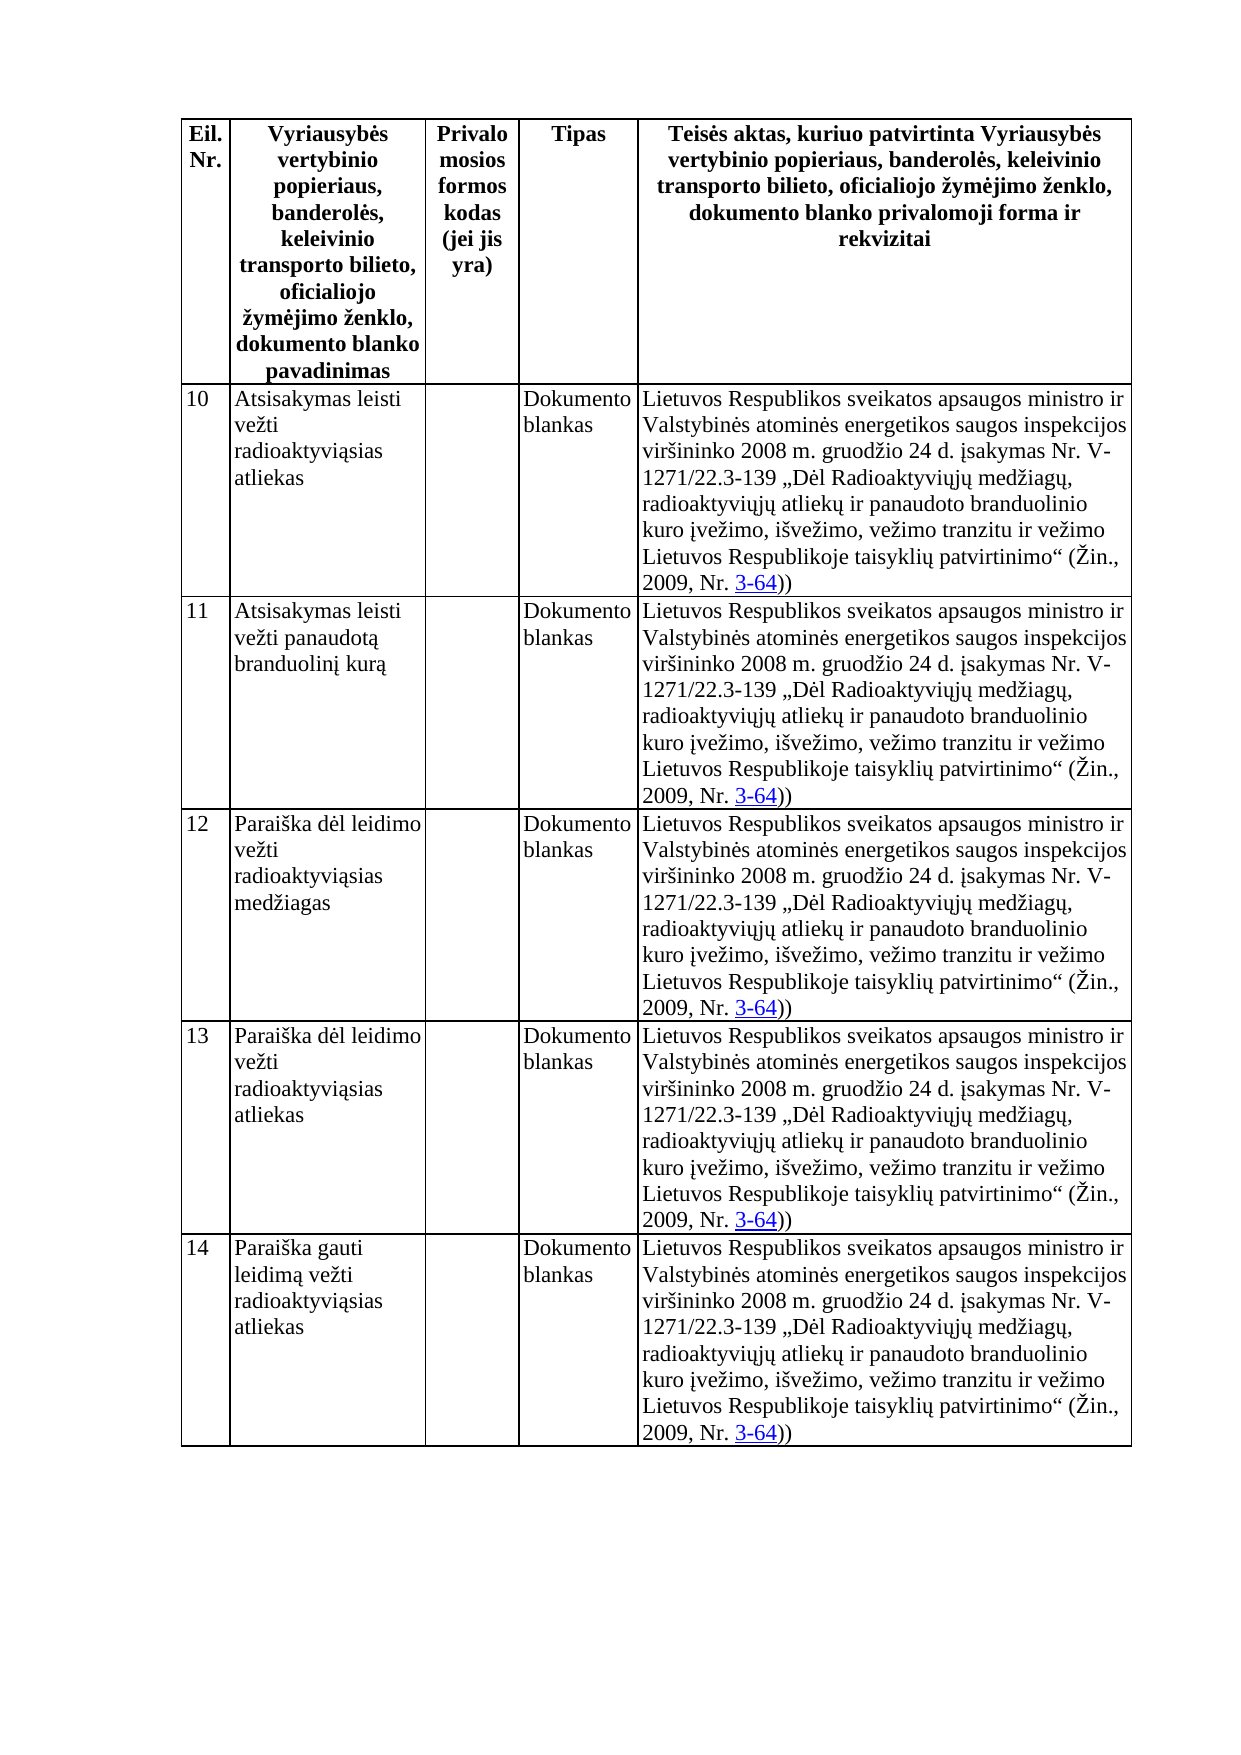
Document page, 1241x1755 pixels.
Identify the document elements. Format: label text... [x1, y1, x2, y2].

table_cell Dokumento blankas [520, 1022, 637, 1233]
table_cell 13 [182, 1022, 229, 1233]
table_cell Lietuvos Respublikos sveikatos apsaugos ministro ir Valstybinės atominės energetikos saugos inspekcijos viršininko 2008 m. gruodžio 24 d. įsakymas Nr. V-1271/22.3-139 „Dėl Radioaktyviųjų medžiagų, radioaktyviųjų atliekų ir panaudoto branduolinio kuro įvežimo, išvežimo, vežimo tranzitu ir vežimo Lietuvos Respublikoje taisyklių patvirtinimo“ (Žin., 2009, Nr. 3-64)) [639, 385, 1131, 596]
table_cell 11 [182, 597, 229, 808]
table_cell 14 [182, 1235, 229, 1445]
table_header Eil. Nr. [182, 120, 229, 383]
table_cell Atsisakymas leisti vežti radioaktyviąsias atliekas [231, 385, 425, 596]
table_cell Paraiška gauti leidimą vežti radioaktyviąsias atliekas [231, 1235, 425, 1445]
table_cell Dokumento blankas [520, 597, 637, 808]
table_cell Dokumento blankas [520, 1235, 637, 1445]
table_cell [426, 1022, 518, 1233]
table_cell Lietuvos Respublikos sveikatos apsaugos ministro ir Valstybinės atominės energetikos saugos inspekcijos viršininko 2008 m. gruodžio 24 d. įsakymas Nr. V-1271/22.3-139 „Dėl Radioaktyviųjų medžiagų, radioaktyviųjų atliekų ir panaudoto branduolinio kuro įvežimo, išvežimo, vežimo tranzitu ir vežimo Lietuvos Respublikoje taisyklių patvirtinimo“ (Žin., 2009, Nr. 3-64)) [639, 810, 1131, 1020]
table_cell [426, 597, 518, 808]
table_cell Lietuvos Respublikos sveikatos apsaugos ministro ir Valstybinės atominės energetikos saugos inspekcijos viršininko 2008 m. gruodžio 24 d. įsakymas Nr. V-1271/22.3-139 „Dėl Radioaktyviųjų medžiagų, radioaktyviųjų atliekų ir panaudoto branduolinio kuro įvežimo, išvežimo, vežimo tranzitu ir vežimo Lietuvos Respublikoje taisyklių patvirtinimo“ (Žin., 2009, Nr. 3-64)) [639, 1235, 1131, 1445]
table_header Vyriausybės vertybinio popieriaus, banderolės, keleivinio transporto bilieto, oficialiojo žymėjimo ženklo, dokumento blanko pavadinimas [231, 120, 425, 383]
table_cell Dokumento blankas [520, 385, 637, 596]
table_cell Paraiška dėl leidimo vežti radioaktyviąsias medžiagas [231, 810, 425, 1020]
table_cell 10 [182, 385, 229, 596]
table_cell [426, 385, 518, 596]
table_cell Atsisakymas leisti vežti panaudotą branduolinį kurą [231, 597, 425, 808]
table_header Tipas [520, 120, 637, 383]
table_cell Lietuvos Respublikos sveikatos apsaugos ministro ir Valstybinės atominės energetikos saugos inspekcijos viršininko 2008 m. gruodžio 24 d. įsakymas Nr. V-1271/22.3-139 „Dėl Radioaktyviųjų medžiagų, radioaktyviųjų atliekų ir panaudoto branduolinio kuro įvežimo, išvežimo, vežimo tranzitu ir vežimo Lietuvos Respublikoje taisyklių patvirtinimo“ (Žin., 2009, Nr. 3-64)) [639, 1022, 1131, 1233]
table_cell [426, 1235, 518, 1445]
table_header Privalomosios formos kodas (jei jis yra) [426, 120, 518, 383]
table_cell Lietuvos Respublikos sveikatos apsaugos ministro ir Valstybinės atominės energetikos saugos inspekcijos viršininko 2008 m. gruodžio 24 d. įsakymas Nr. V-1271/22.3-139 „Dėl Radioaktyviųjų medžiagų, radioaktyviųjų atliekų ir panaudoto branduolinio kuro įvežimo, išvežimo, vežimo tranzitu ir vežimo Lietuvos Respublikoje taisyklių patvirtinimo“ (Žin., 2009, Nr. 3-64)) [639, 597, 1131, 808]
table_cell Dokumento blankas [520, 810, 637, 1020]
table_header Teisės aktas, kuriuo patvirtinta Vyriausybės vertybinio popieriaus, banderolės, keleivinio transporto bilieto, oficialiojo žymėjimo ženklo, dokumento blanko privalomoji forma ir rekvizitai [639, 120, 1131, 383]
table_cell Paraiška dėl leidimo vežti radioaktyviąsias atliekas [231, 1022, 425, 1233]
table_cell 12 [182, 810, 229, 1020]
table_cell [426, 810, 518, 1020]
